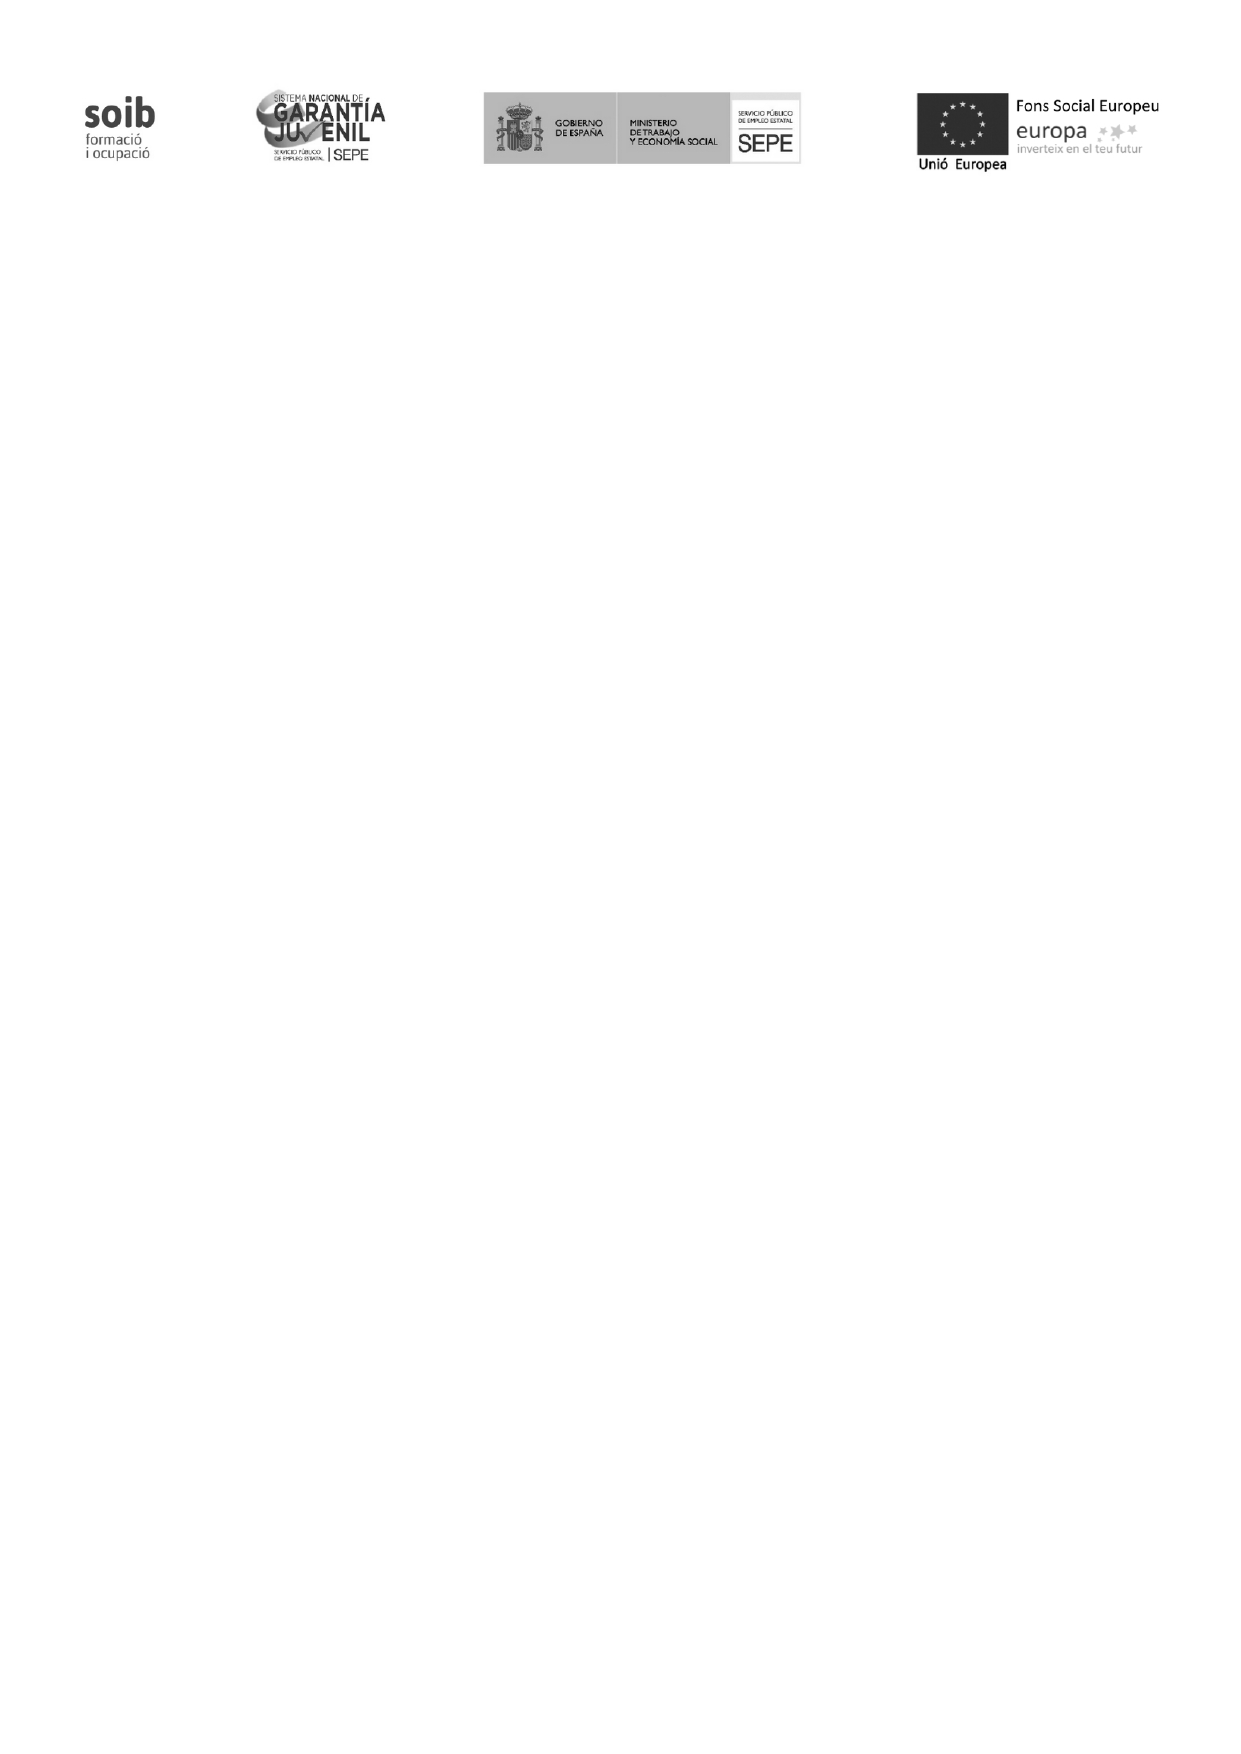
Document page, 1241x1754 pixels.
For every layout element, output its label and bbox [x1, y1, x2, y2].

picture [51, 73, 1189, 180]
